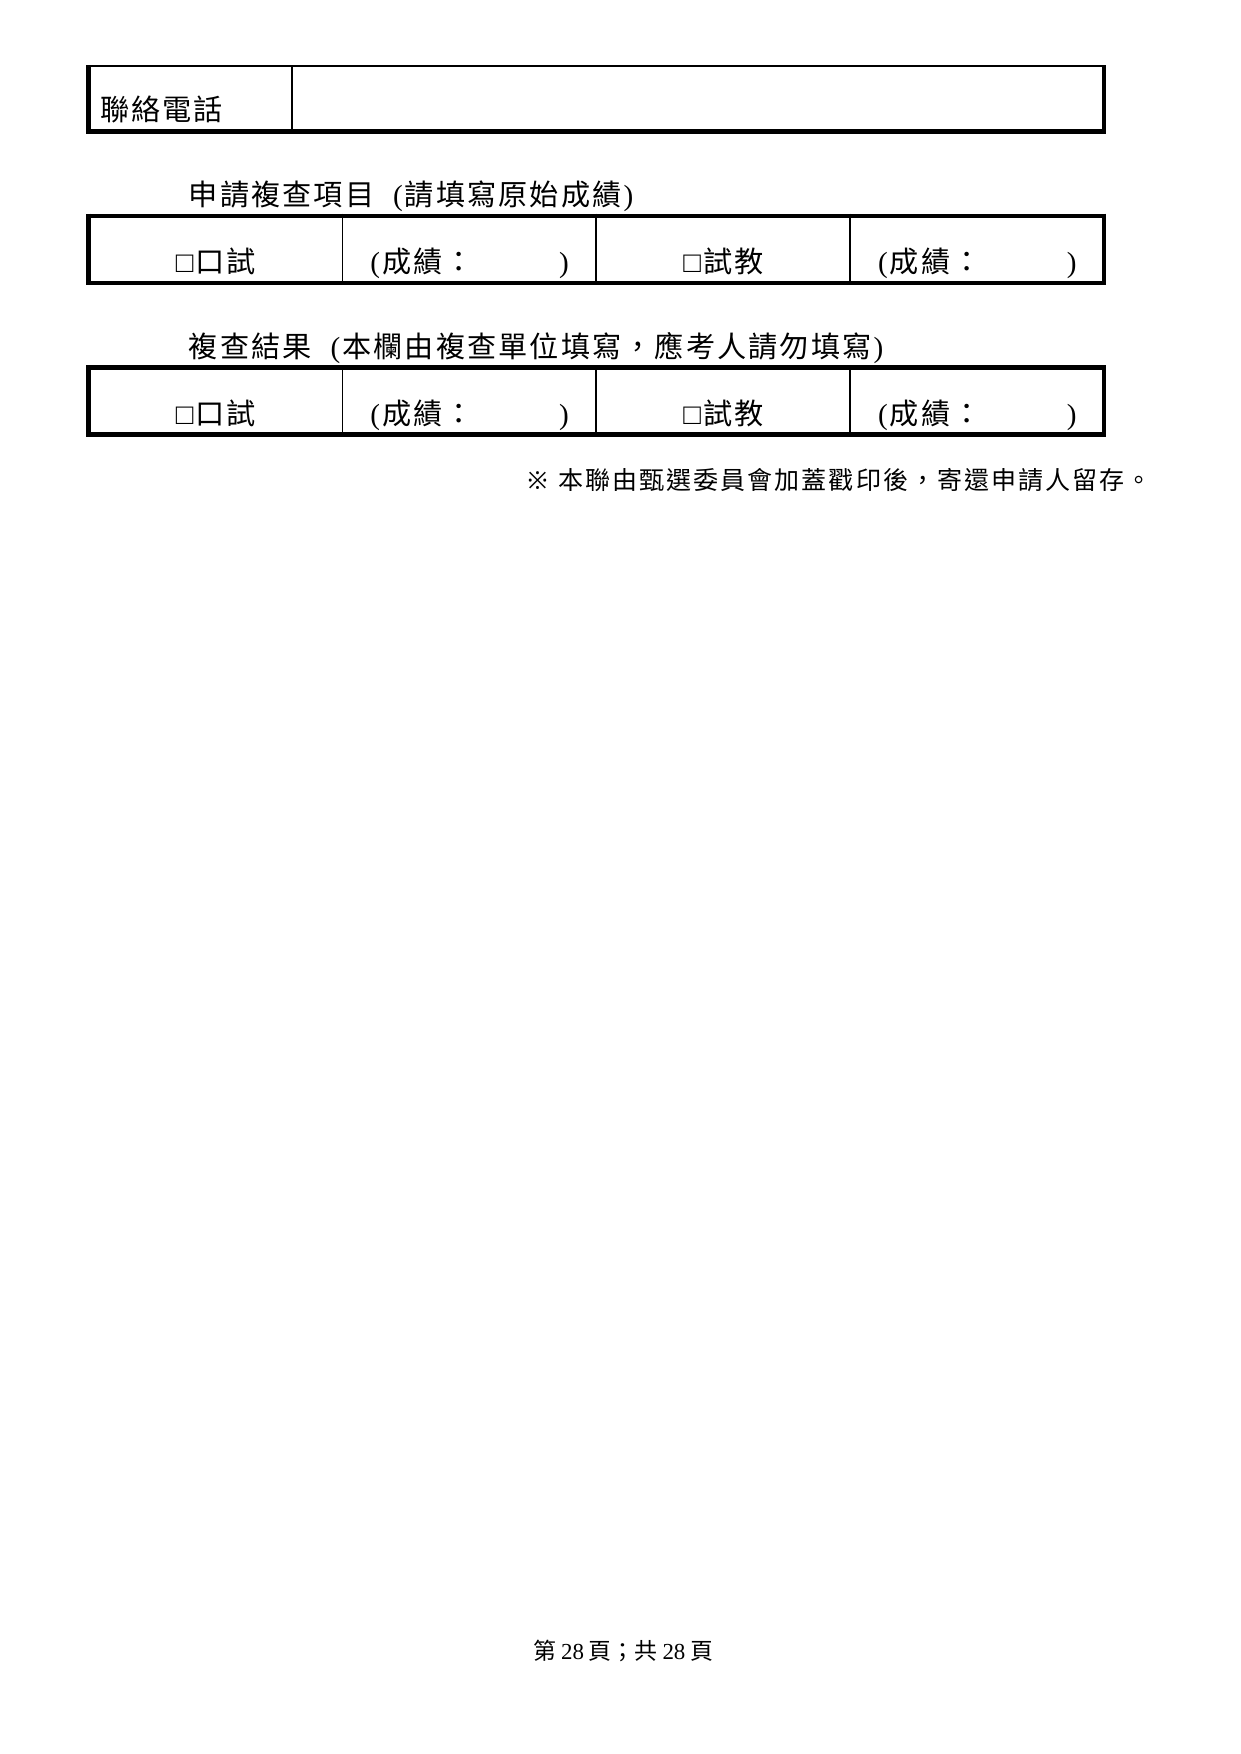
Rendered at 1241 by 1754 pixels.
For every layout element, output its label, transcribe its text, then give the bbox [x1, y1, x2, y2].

text ※ 本聯由甄選委員會加蓋戳印後，寄還申請人留存。 [189, 437, 1152, 499]
table_header (成績： ) [851, 218, 1102, 281]
table_cell 聯絡電話 [91, 67, 291, 129]
table_header (成績： ) [343, 218, 595, 281]
text 申請複查項目 (請填寫原始成績) [189, 151, 1152, 213]
table_header (成績： ) [851, 370, 1102, 432]
table_header □口試 [91, 370, 342, 432]
table_cell [293, 67, 1102, 129]
table_header □試教 [597, 370, 849, 432]
text 複查結果 (本欄由複查單位填寫，應考人請勿填寫) [189, 303, 1152, 365]
table_header □口試 [91, 218, 342, 281]
table_header (成績： ) [343, 370, 595, 432]
table_header □試教 [597, 218, 849, 281]
